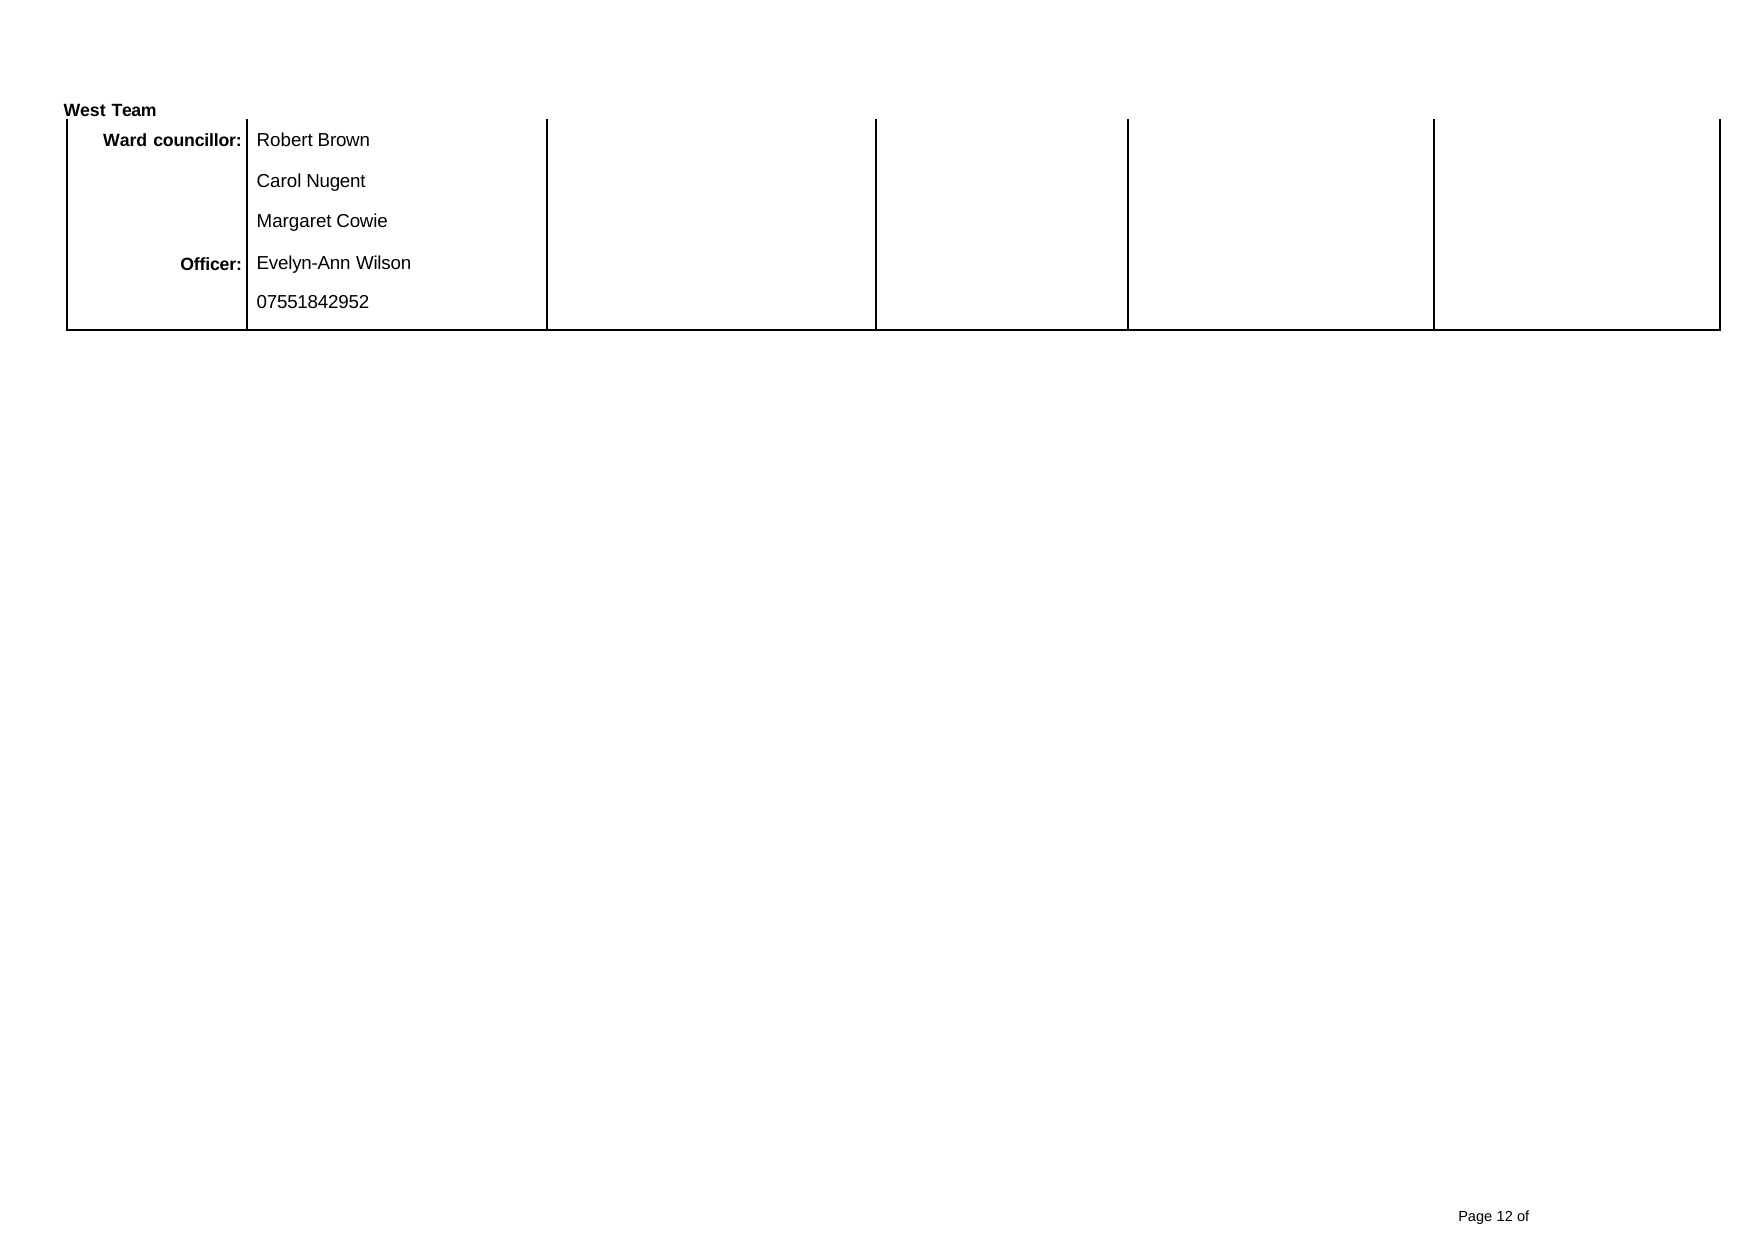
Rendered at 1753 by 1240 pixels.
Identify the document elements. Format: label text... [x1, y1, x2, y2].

table_cell Carol Nugent [248, 168, 546, 208]
table_cell [1435, 291, 1719, 329]
table_cell [548, 249, 875, 291]
table_cell [877, 168, 1127, 208]
table_cell [548, 119, 875, 168]
table_cell [877, 249, 1127, 291]
table_cell [548, 291, 875, 329]
table_cell [877, 291, 1127, 329]
table_cell [1435, 119, 1719, 168]
table_cell 07551842952 [248, 291, 546, 329]
table_cell [1129, 291, 1433, 329]
table_cell [1129, 249, 1433, 291]
table_cell [877, 208, 1127, 248]
table_cell Margaret Cowie [248, 208, 546, 248]
table_cell Officer: [68, 249, 246, 291]
table_cell [1435, 208, 1719, 248]
table_cell [68, 208, 246, 248]
table_cell [548, 168, 875, 208]
table_cell [877, 119, 1127, 168]
table_cell [1435, 168, 1719, 208]
table_cell Ward councillor: [68, 119, 246, 168]
table_cell [68, 168, 246, 208]
table_cell [1435, 249, 1719, 291]
table_cell [1129, 168, 1433, 208]
table_cell Robert Brown [248, 119, 546, 168]
table_cell [1129, 119, 1433, 168]
table_cell Evelyn-Ann Wilson [248, 249, 546, 291]
table_cell [68, 291, 246, 329]
table_cell [548, 208, 875, 248]
table_cell [1129, 208, 1433, 248]
